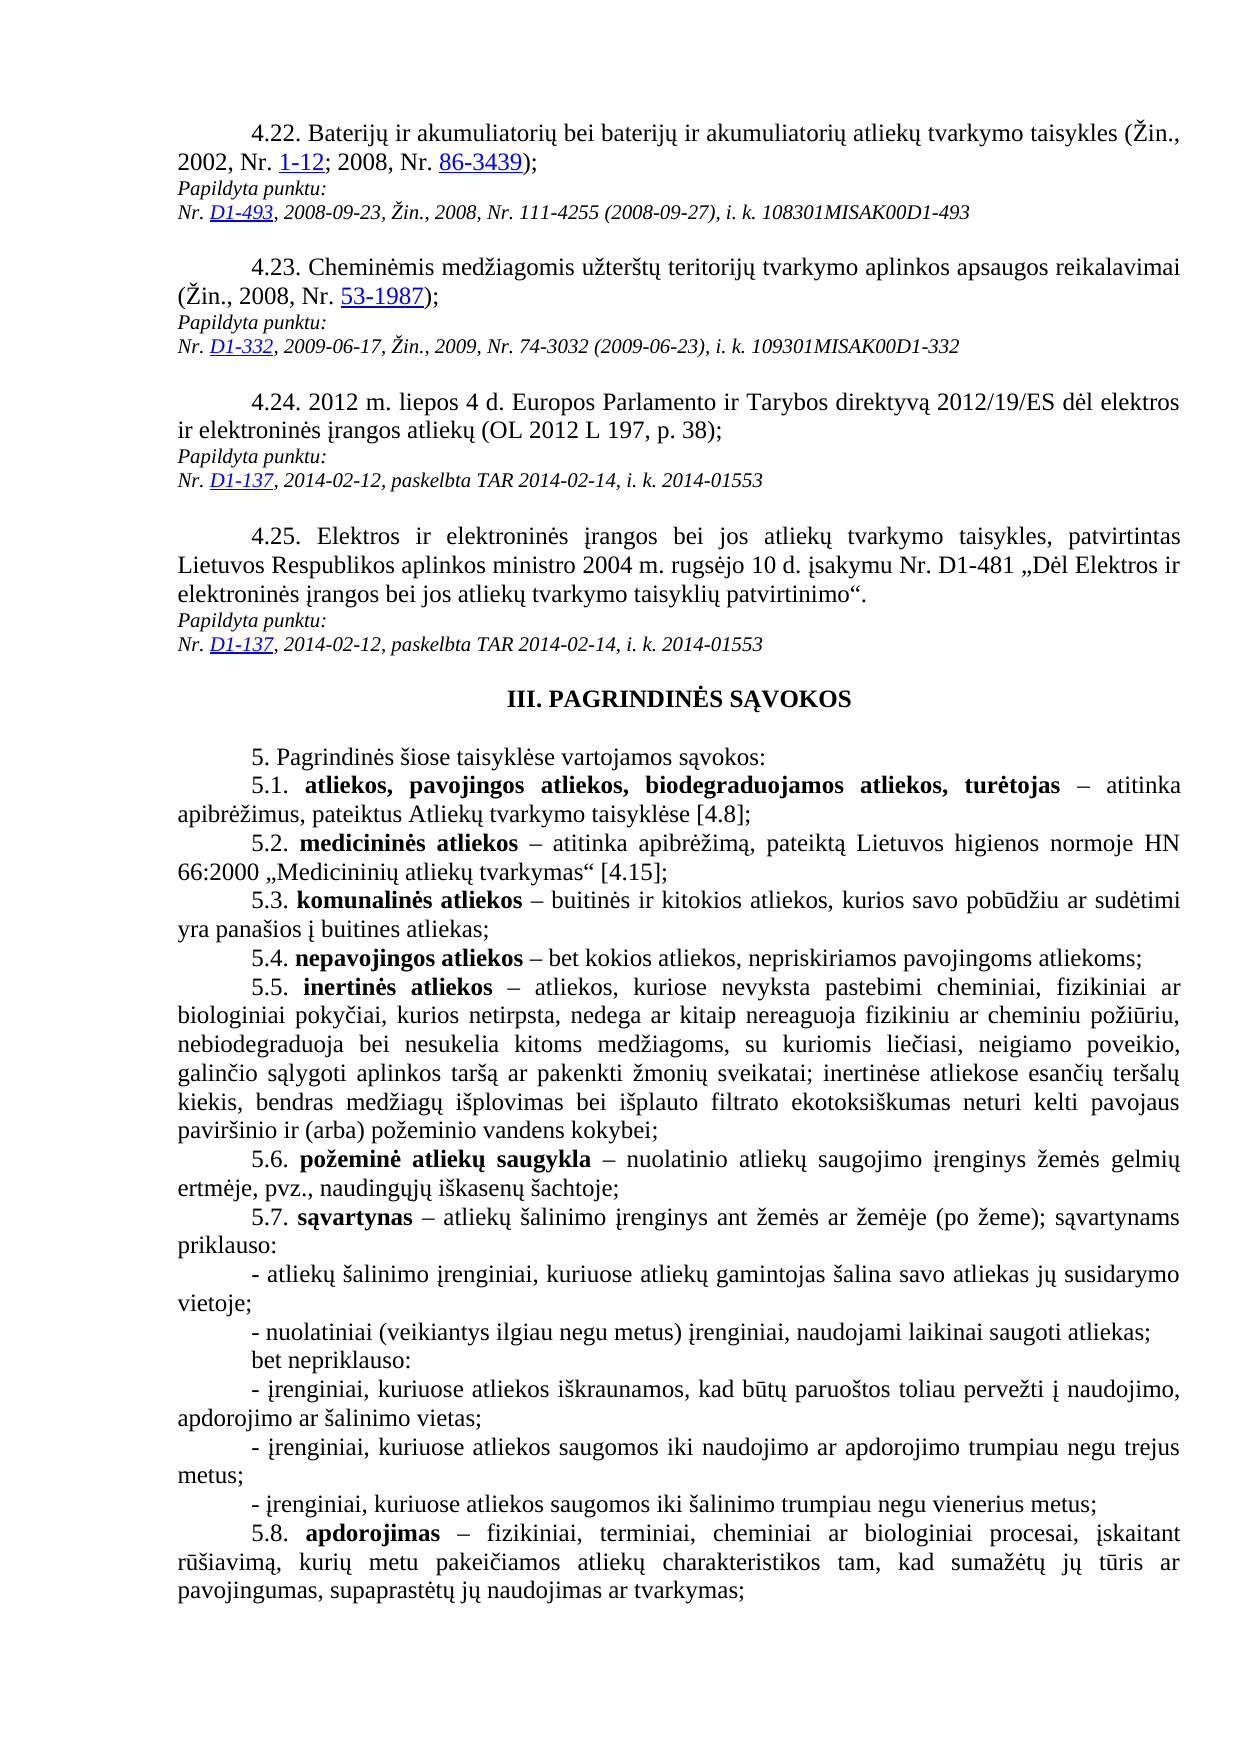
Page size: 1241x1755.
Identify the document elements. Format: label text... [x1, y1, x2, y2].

text 5.6. požeminė atliekų saugykla – nuolatinio atliekų saugojimo įrenginys žemės gelmių ertmėje, pvz., naudingųjų iškasenų šachtoje; [177, 1144, 1181, 1202]
text 5.4. nepavojingos atliekos – bet kokios atliekos, nepriskiriamos pavojingoms atliekoms; [177, 943, 1181, 972]
text 4.23. Cheminėmis medžiagomis užterštų teritorijų tvarkymo aplinkos apsaugos reikalavimai (Žin., 2008, Nr. 53-1987); [177, 252, 1181, 310]
text Nr. D1-332, 2009-06-17, Žin., 2009, Nr. 74-3032 (2009-06-23), i. k. 109301MISAK00D1-332 [177, 334, 1181, 358]
text Nr. D1-137, 2014-02-12, paskelbta TAR 2014-02-14, i. k. 2014-01553 [177, 468, 1181, 492]
text - įrenginiai, kuriuose atliekos iškraunamos, kad būtų paruoštos toliau pervežti į naudojimo, apdorojimo ar šalinimo vietas; [177, 1374, 1181, 1432]
text Papildyta punktu: [177, 444, 1181, 468]
text 5.5. inertinės atliekos – atliekos, kuriose nevyksta pastebimi cheminiai, fizikiniai ar biologiniai pokyčiai, kurios netirpsta, nedega ar kitaip nereaguoja fizikiniu ar cheminiu požiūriu, nebiodegraduoja bei nesukelia kitoms medžiagoms, su kuriomis liečiasi, neigiamo poveikio, galinčio sąlygoti aplinkos taršą ar pakenkti žmonių sveikatai; inertinėse atliekose esančių teršalų kiekis, bendras medžiagų išplovimas bei išplauto filtrato ekotoksiškumas neturi kelti pavojaus paviršinio ir (arba) požeminio vandens kokybei; [177, 972, 1181, 1144]
text 4.22. Baterijų ir akumuliatorių bei baterijų ir akumuliatorių atliekų tvarkymo taisykles (Žin., 2002, Nr. 1-12; 2008, Nr. 86-3439); [177, 118, 1181, 176]
text Nr. D1-137, 2014-02-12, paskelbta TAR 2014-02-14, i. k. 2014-01553 [177, 632, 1181, 656]
text - įrenginiai, kuriuose atliekos saugomos iki šalinimo trumpiau negu vienerius metus; [177, 1489, 1181, 1518]
text 5.1. atliekos, pavojingos atliekos, biodegraduojamos atliekos, turėtojas – atitinka apibrėžimus, pateiktus Atliekų tvarkymo taisyklėse [4.8]; [177, 771, 1181, 828]
text - atliekų šalinimo įrenginiai, kuriuose atliekų gamintojas šalina savo atliekas jų susidarymo vietoje; [177, 1259, 1181, 1317]
text Papildyta punktu: [177, 607, 1181, 632]
text - nuolatiniai (veikiantys ilgiau negu metus) įrenginiai, naudojami laikinai saugoti atliekas; [177, 1317, 1181, 1346]
text III. Pagrindinės sąvokos [177, 684, 1181, 713]
text Papildyta punktu: [177, 176, 1181, 200]
text 5. Pagrindinės šiose taisyklėse vartojamos sąvokos: [177, 742, 1181, 771]
text 5.3. komunalinės atliekos – buitinės ir kitokios atliekos, kurios savo pobūdžiu ar sudėtimi yra panašios į buitines atliekas; [177, 886, 1181, 943]
text bet nepriklauso: [177, 1346, 1181, 1374]
text 4.24. 2012 m. liepos 4 d. Europos Parlamento ir Tarybos direktyvą 2012/19/ES dėl elektros ir elektroninės įrangos atliekų (OL 2012 L 197, p. 38); [177, 387, 1181, 444]
text - įrenginiai, kuriuose atliekos saugomos iki naudojimo ar apdorojimo trumpiau negu trejus metus; [177, 1432, 1181, 1489]
text 5.2. medicininės atliekos – atitinka apibrėžimą, pateiktą Lietuvos higienos normoje HN 66:2000 „Medicininių atliekų tvarkymas“ [4.15]; [177, 828, 1181, 886]
text 5.8. apdorojimas – fizikiniai, terminiai, cheminiai ar biologiniai procesai, įskaitant rūšiavimą, kurių metu pakeičiamos atliekų charakteristikos tam, kad sumažėtų jų tūris ar pavojingumas, supaprastėtų jų naudojimas ar tvarkymas; [177, 1518, 1181, 1604]
text 4.25. Elektros ir elektroninės įrangos bei jos atliekų tvarkymo taisykles, patvirtintas Lietuvos Respublikos aplinkos ministro 2004 m. rugsėjo 10 d. įsakymu Nr. D1-481 „Dėl Elektros ir elektroninės įrangos bei jos atliekų tvarkymo taisyklių patvirtinimo“. [177, 521, 1181, 607]
text Papildyta punktu: [177, 310, 1181, 334]
text 5.7. sąvartynas – atliekų šalinimo įrenginys ant žemės ar žemėje (po žeme); sąvartynams priklauso: [177, 1202, 1181, 1259]
text Nr. D1-493, 2008-09-23, Žin., 2008, Nr. 111-4255 (2008-09-27), i. k. 108301MISAK00D1-493 [177, 200, 1181, 224]
